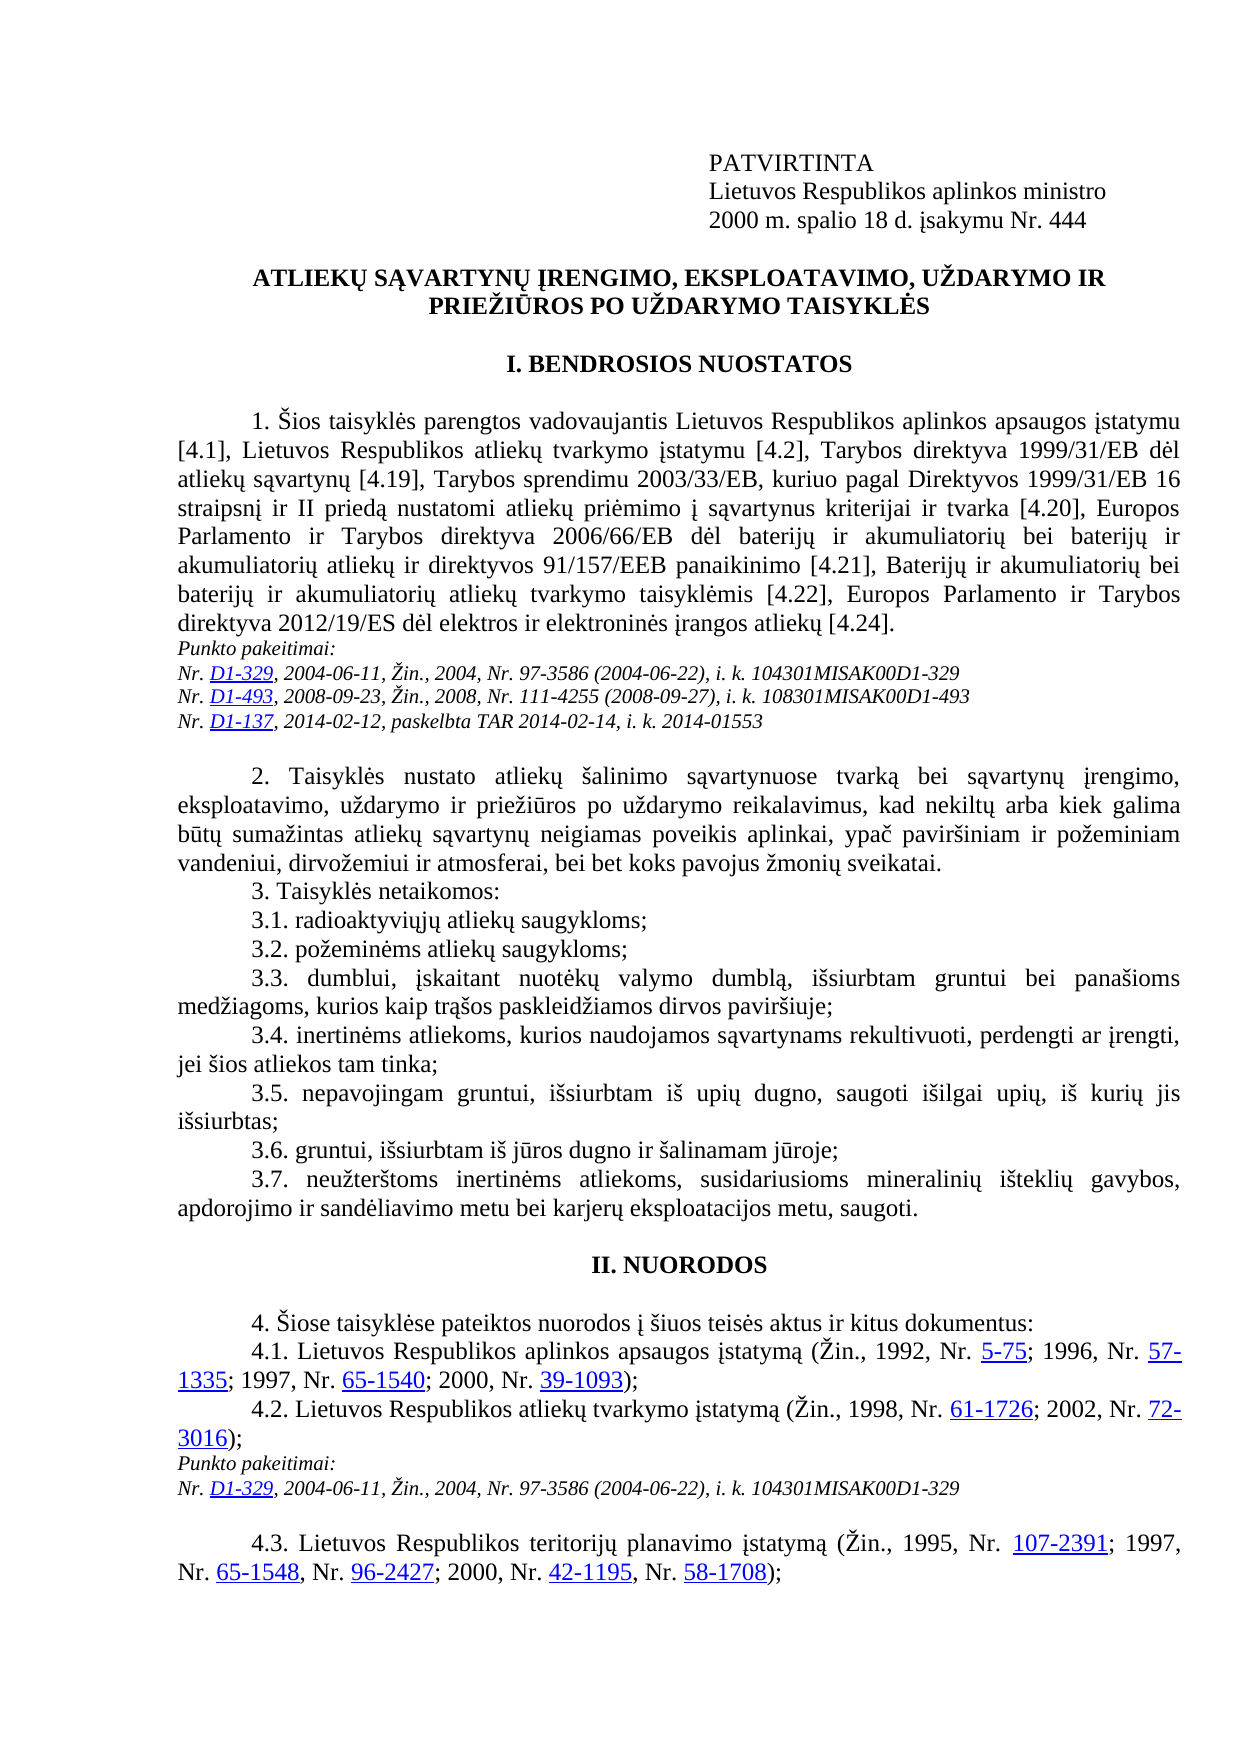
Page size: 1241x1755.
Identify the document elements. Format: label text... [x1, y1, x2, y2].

text Punkto pakeitimai: [177, 636, 1181, 660]
text 4.2. Lietuvos Respublikos atliekų tvarkymo įstatymą (Žin., 1998, Nr. 61-1726; 2002, Nr. 72-3016); [177, 1394, 1181, 1451]
text Nr. D1-329, 2004-06-11, Žin., 2004, Nr. 97-3586 (2004-06-22), i. k. 104301MISAK00D1-329 [177, 1475, 1181, 1499]
text 2000 m. spalio 18 d. įsakymu Nr. 444 [177, 205, 1181, 234]
text 3.3. dumblui, įskaitant nuotėkų valymo dumblą, išsiurbtam gruntui bei panašioms medžiagoms, kurios kaip trąšos paskleidžiamos dirvos paviršiuje; [177, 963, 1181, 1020]
text Nr. D1-493, 2008-09-23, Žin., 2008, Nr. 111-4255 (2008-09-27), i. k. 108301MISAK00D1-493 [177, 684, 1181, 708]
text 3.2. požeminėms atliekų saugykloms; [177, 934, 1181, 963]
text 3.7. neužterštoms inertinėms atliekoms, susidariusioms mineralinių išteklių gavybos, apdorojimo ir sandėliavimo metu bei karjerų eksploatacijos metu, saugoti. [177, 1164, 1181, 1221]
text 3.4. inertinėms atliekoms, kurios naudojamos sąvartynams rekultivuoti, perdengti ar įrengti, jei šios atliekos tam tinka; [177, 1020, 1181, 1078]
text 4.1. Lietuvos Respublikos aplinkos apsaugos įstatymą (Žin., 1992, Nr. 5-75; 1996, Nr. 57-1335; 1997, Nr. 65-1540; 2000, Nr. 39-1093); [177, 1336, 1181, 1394]
text 4. Šiose taisyklėse pateiktos nuorodos į šiuos teisės aktus ir kitus dokumentus: [177, 1308, 1181, 1336]
text Lietuvos Respublikos aplinkos ministro [177, 176, 1181, 205]
text 3.6. gruntui, išsiurbtam iš jūros dugno ir šalinamam jūroje; [177, 1135, 1181, 1164]
text 3.1. radioaktyviųjų atliekų saugykloms; [177, 905, 1181, 934]
text 4.3. Lietuvos Respublikos teritorijų planavimo įstatymą (Žin., 1995, Nr. 107-2391; 1997, Nr. 65-1548, Nr. 96-2427; 2000, Nr. 42-1195, Nr. 58-1708); [177, 1528, 1181, 1586]
text ATLIEKŲ sąvartynų ĮRENGIMO, eksploataVIMO, uždarymo ir priežiūros po uždarymo taisyklĖS [177, 263, 1181, 320]
text 2. Taisyklės nustato atliekų šalinimo sąvartynuose tvarką bei sąvartynų įrengimo, eksploatavimo, uždarymo ir priežiūros po uždarymo reikalavimus, kad nekiltų arba kiek galima būtų sumažintas atliekų sąvartynų neigiamas poveikis aplinkai, ypač paviršiniam ir požeminiam vandeniui, dirvožemiui ir atmosferai, bei bet koks pavojus žmonių sveikatai. [177, 761, 1181, 876]
text 3. Taisyklės netaikomos: [177, 876, 1181, 905]
text 1. Šios taisyklės parengtos vadovaujantis Lietuvos Respublikos aplinkos apsaugos įstatymu [4.1], Lietuvos Respublikos atliekų tvarkymo įstatymu [4.2], Tarybos direktyva 1999/31/EB dėl atliekų sąvartynų [4.19], Tarybos sprendimu 2003/33/EB, kuriuo pagal Direktyvos 1999/31/EB 16 straipsnį ir II priedą nustatomi atliekų priėmimo į sąvartynus kriterijai ir tvarka [4.20], Europos Parlamento ir Tarybos direktyva 2006/66/EB dėl baterijų ir akumuliatorių bei baterijų ir akumuliatorių atliekų ir direktyvos 91/157/EEB panaikinimo [4.21], Baterijų ir akumuliatorių bei baterijų ir akumuliatorių atliekų tvarkymo taisyklėmis [4.22], Europos Parlamento ir Tarybos direktyva 2012/19/ES dėl elektros ir elektroninės įrangos atliekų [4.24]. [177, 406, 1181, 636]
text Nr. D1-329, 2004-06-11, Žin., 2004, Nr. 97-3586 (2004-06-22), i. k. 104301MISAK00D1-329 [177, 660, 1181, 684]
text Nr. D1-137, 2014-02-12, paskelbta TAR 2014-02-14, i. k. 2014-01553 [177, 708, 1181, 733]
text PATVIRTINTA [177, 148, 1181, 176]
text 3.5. nepavojingam gruntui, išsiurbtam iš upių dugno, saugoti išilgai upių, iš kurių jis išsiurbtas; [177, 1078, 1181, 1135]
text Punkto pakeitimai: [177, 1451, 1181, 1475]
text I. Bendrosios nuostatos [177, 349, 1181, 378]
text II. Nuorodos [177, 1250, 1181, 1279]
